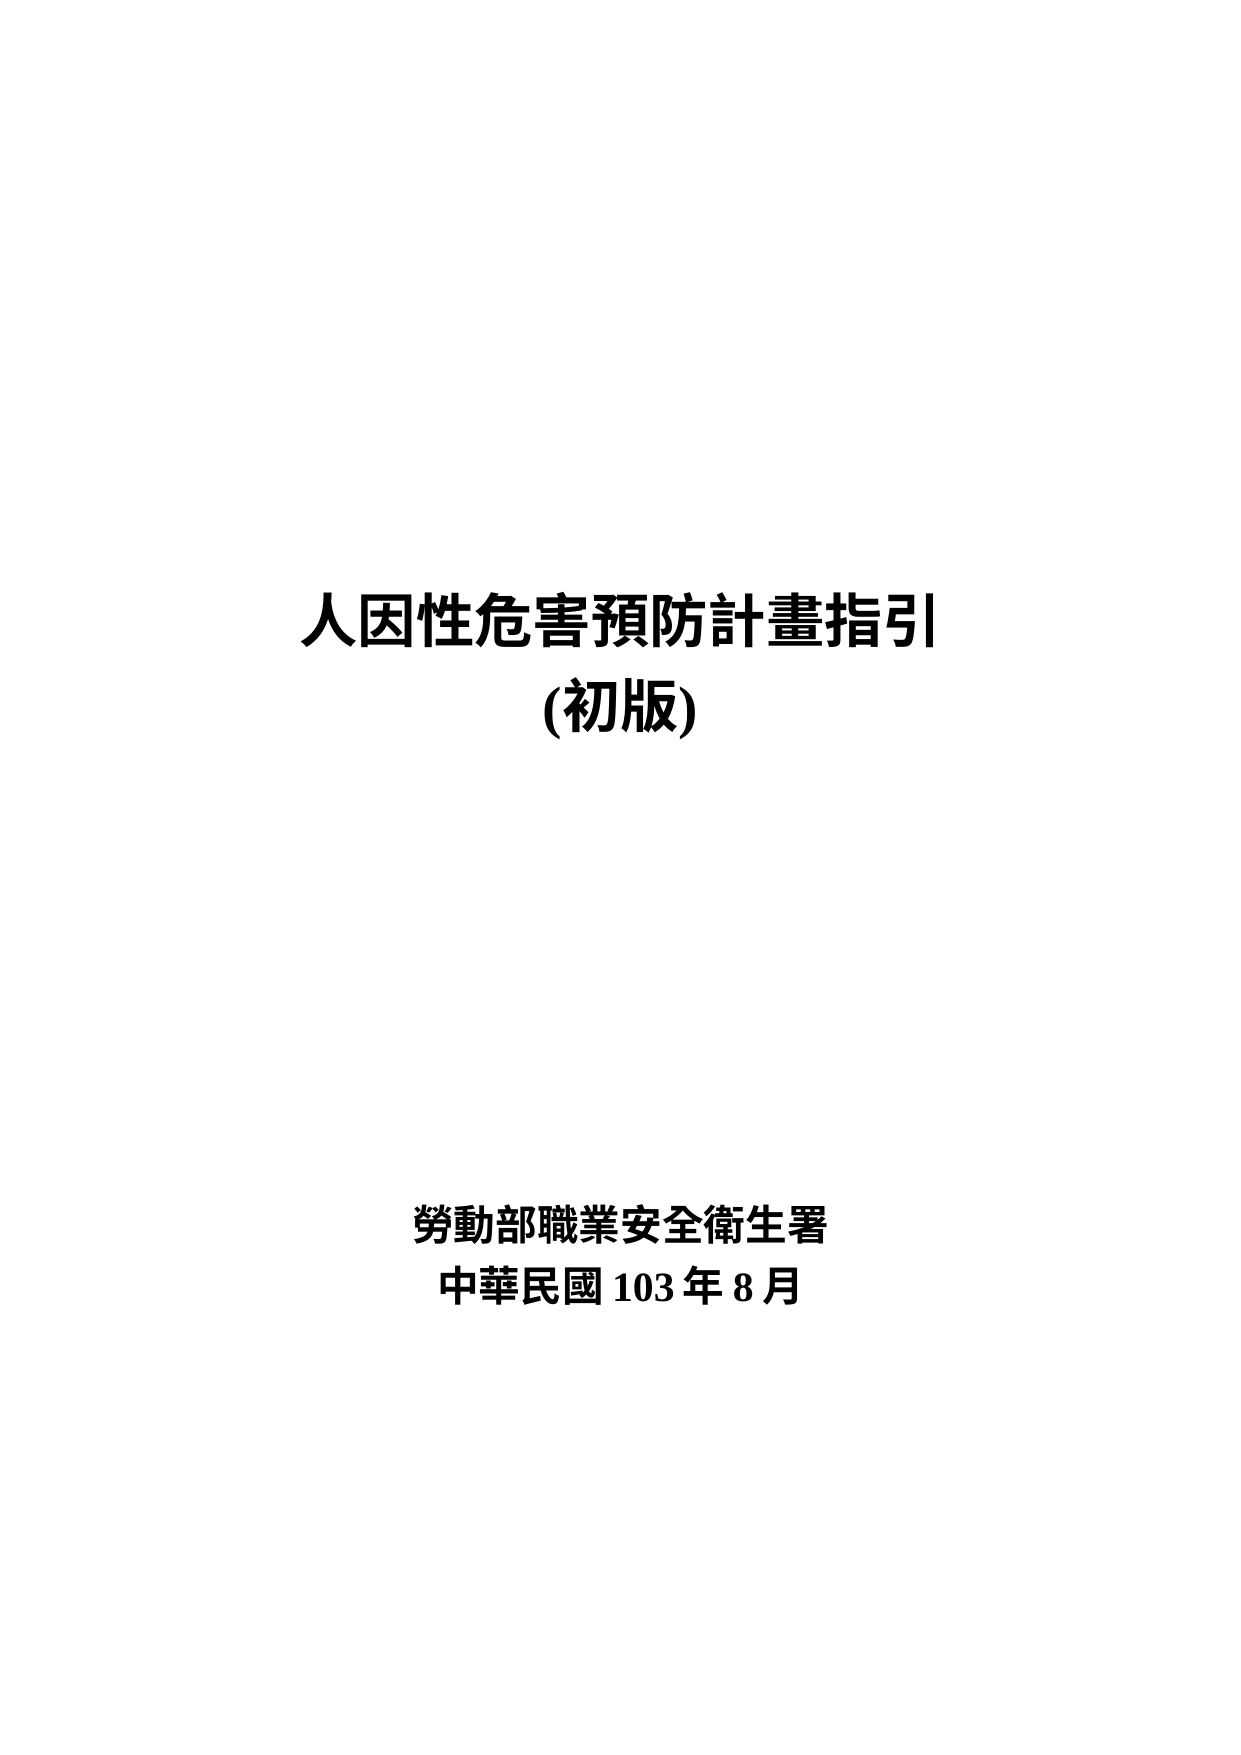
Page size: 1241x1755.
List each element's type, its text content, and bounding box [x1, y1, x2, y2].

text 勞動部職業安全衛生署 [153, 1192, 1087, 1253]
text (初版) [153, 659, 1087, 744]
text 中華民國103年8月 [153, 1253, 1087, 1313]
text 人因性危害預防計畫指引 [153, 575, 1087, 659]
